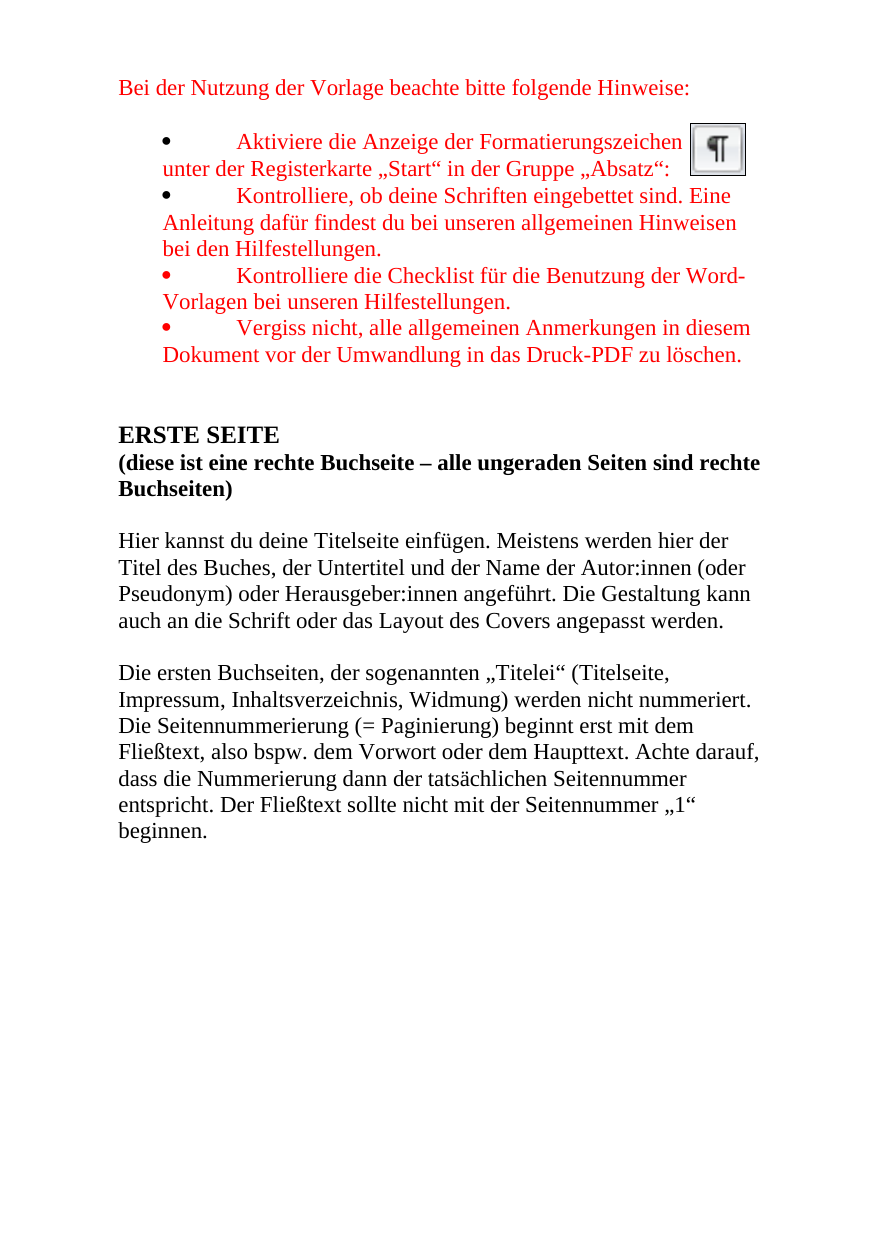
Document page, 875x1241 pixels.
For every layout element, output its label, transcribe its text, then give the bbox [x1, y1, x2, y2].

list Kontrolliere die Checklist für die Benutzung der Word-Vorlagen bei unseren Hilfestellungen. [162, 262, 768, 314]
list Vergiss nicht, alle allgemeinen Anmerkungen in diesem Dokument vor der Umwandlung in das Druck-PDF zu löschen. [162, 314, 768, 367]
text ERSTE SEITE [118, 420, 768, 448]
text (diese ist eine rechte Buchseite – alle ungeraden Seiten sind rechte Buchseiten) [118, 448, 768, 501]
text Die ersten Buchseiten, der sogenannten „Titelei“ (Titelseite, Impressum, Inhaltsverzeichnis, Widmung) werden nicht nummeriert. Die Seitennummerierung (= Paginierung) beginnt erst mit dem Fließtext, also bspw. dem Vorwort oder dem Haupttext. Achte darauf, dass die Nummerierung dann der tatsächlichen Seitennummer entspricht. Der Fließtext sollte nicht mit der Seitennummer „1“ beginnen. [118, 659, 768, 844]
list Kontrolliere, ob deine Schriften eingebettet sind. Eine Anleitung dafür findest du bei unseren allgemeinen Hinweisen bei den Hilfestellungen. [162, 183, 768, 262]
text Hier kannst du deine Titelseite einfügen. Meistens werden hier der Titel des Buches, der Untertitel und der Name der Autor:innen (oder Pseudonym) oder Herausgeber:innen angeführt. Die Gestaltung kann auch an die Schrift oder das Layout des Covers angepasst werden. [118, 528, 768, 633]
list Aktiviere die Anzeige der Formatierungszeichen unter der Registerkarte „Start“ in der Gruppe „Absatz“: [162, 128, 768, 183]
text Bei der Nutzung der Vorlage beachte bitte folgende Hinweise: [118, 74, 768, 100]
